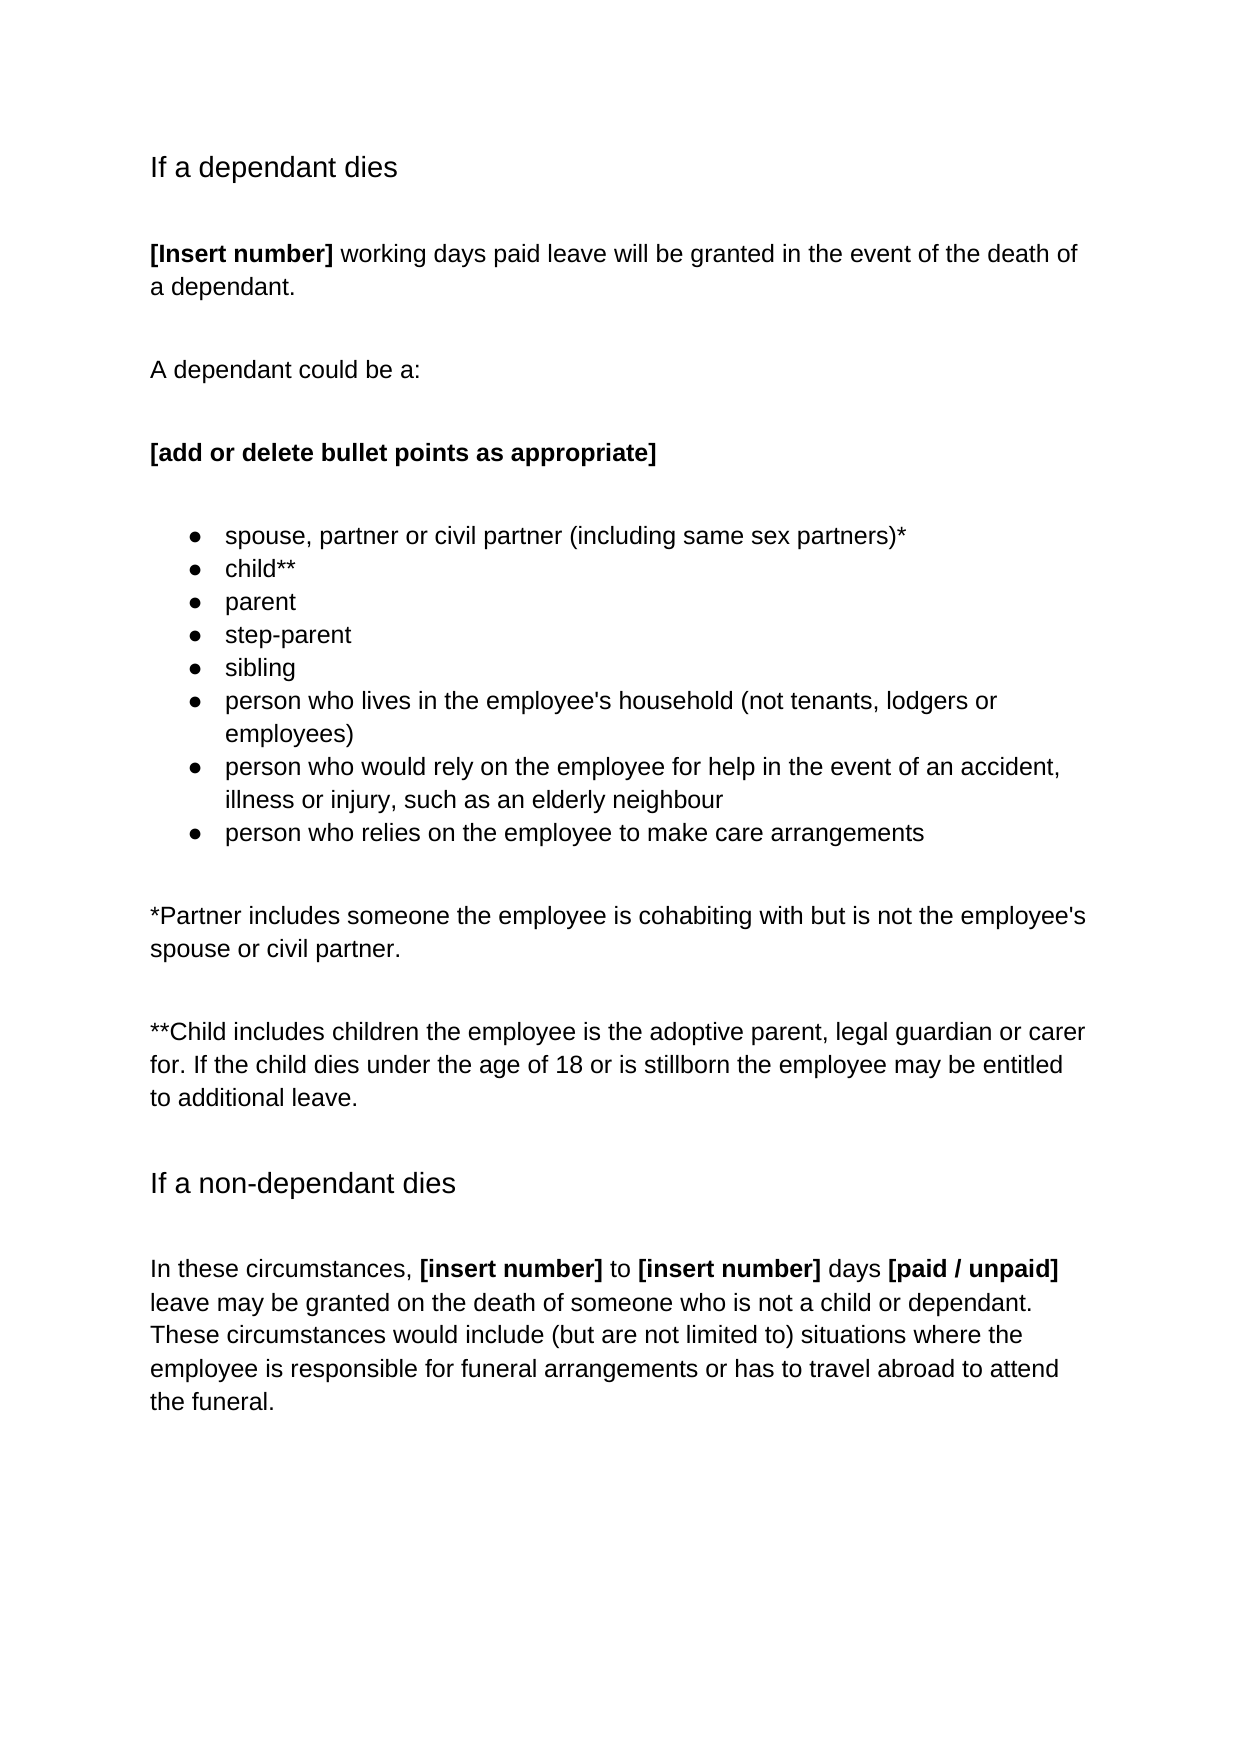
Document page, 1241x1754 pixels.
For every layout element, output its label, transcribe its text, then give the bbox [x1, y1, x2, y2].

text A dependant could be a: [150, 354, 1091, 383]
subtitle If a dependant dies [150, 150, 1091, 183]
text [add or delete bullet points as appropriate] [150, 438, 1091, 466]
subtitle If a non-dependant dies [150, 1166, 1091, 1199]
list child** [187, 554, 1091, 582]
list spouse, partner or civil partner (including same sex partners)* [187, 521, 1091, 549]
list parent [187, 587, 1091, 615]
text [Insert number] working days paid leave will be granted in the event of the death of a dependant. [150, 238, 1091, 300]
text In these circumstances, [insert number] to [insert number] days [paid / unpaid] leave may be granted on the death of someone who is not a child or dependant. These circumstances would include (but are not limited to) situations where the employee is responsible for funeral arrangements or has to travel abroad to attend the funeral. [150, 1254, 1091, 1415]
list step-parent [187, 620, 1091, 648]
text **Child includes children the employee is the adoptive parent, legal guardian or carer for. If the child dies under the age of 18 or is stillborn the employee may be entitled to additional leave. [150, 1017, 1091, 1112]
list sibling [187, 653, 1091, 681]
list person who lives in the employee's household (not tenants, lodgers or employees) [187, 686, 1091, 747]
text *Partner includes someone the employee is cohabiting with but is not the employee's spouse or civil partner. [150, 901, 1091, 963]
list person who would rely on the employee for help in the event of an accident, illness or injury, such as an elderly neighbour [187, 752, 1091, 813]
list person who relies on the employee to make care arrangements [187, 818, 1091, 847]
